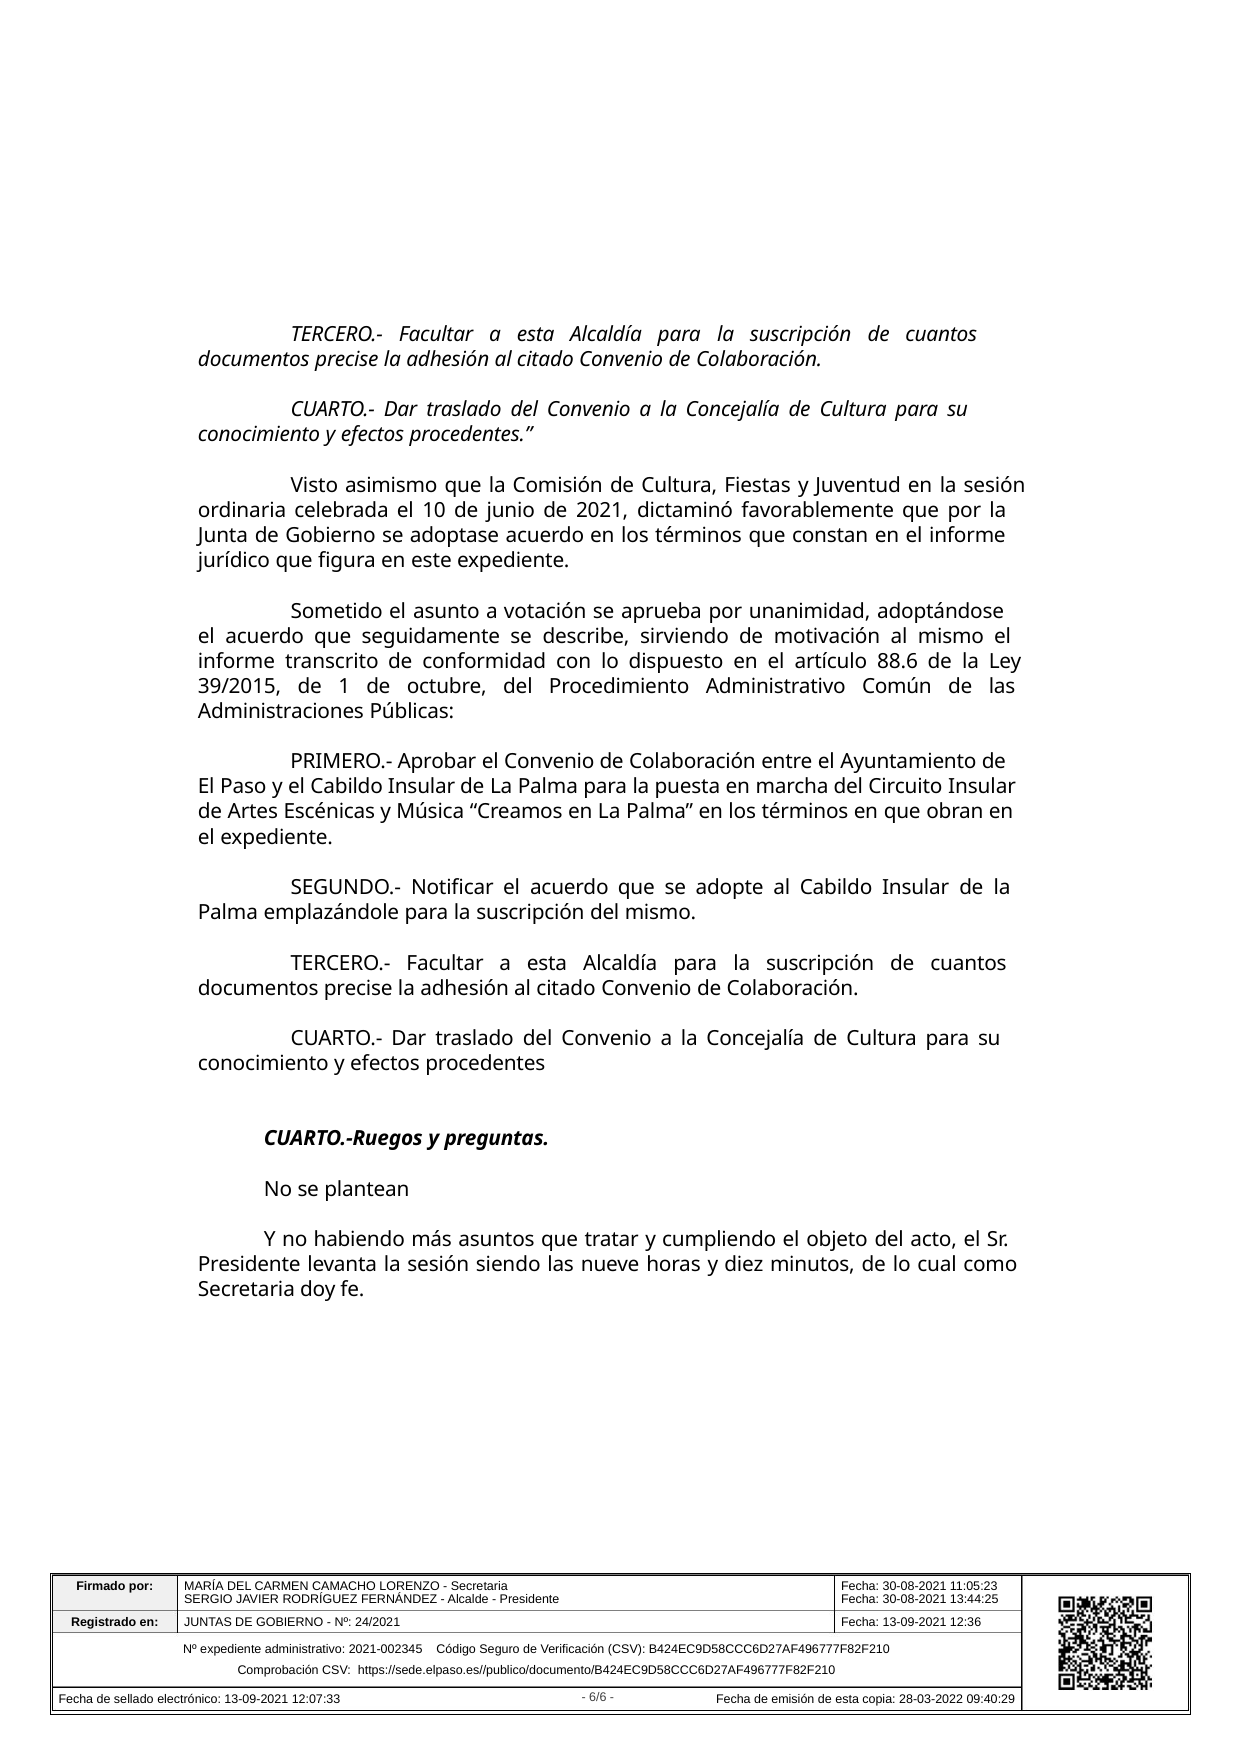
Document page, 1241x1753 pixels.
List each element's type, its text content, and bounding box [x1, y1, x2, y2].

text documentos precise la adhesión al citado Convenio de Colaboración. [198, 347, 1067, 371]
text MARÍA DEL CARMEN CAMACHO LORENZO - Secretaria [184, 1579, 586, 1593]
text Fecha: 13-09-2021 12:36 [841, 1615, 1002, 1629]
text el acuerdo que seguidamente se describe, sirviendo de motivación al mismo el [198, 623, 1068, 648]
text SEGUNDO.- Notificar el acuerdo que se adopte al Cabildo Insular de la [290, 875, 1068, 899]
text TERCERO.- Facultar a esta Alcaldía para la suscripción de cuantos [290, 950, 1067, 975]
text 39/2015, de 1 de octubre, del Procedimiento Administrativo Común de las [198, 674, 1067, 698]
text CUARTO.-Ruegos y preguntas. [264, 1125, 587, 1151]
text documentos precise la adhesión al citado Convenio de Colaboración. [198, 975, 1067, 1000]
text PRIMERO.- Aprobar el Convenio de Colaboración entre el Ayuntamiento de [290, 749, 1068, 773]
text Sometido el asunto a votación se aprueba por unanimidad, adoptándose [290, 598, 1068, 623]
text Registrado en: [71, 1615, 177, 1629]
text Fecha: 30-08-2021 11:05:23 [841, 1579, 1022, 1593]
text Comprobación CSV: https://sede.elpaso.es//publico/documento/B424EC9D58CCC6D27AF496777F82F210 [237, 1663, 916, 1677]
text conocimiento y efectos procedentes [198, 1051, 1068, 1075]
text - 6/6 - [581, 1691, 633, 1705]
text Firmado por: [76, 1579, 172, 1593]
text ordinaria celebrada el 10 de junio de 2021, dictaminó favorablemente que por la [198, 498, 1068, 522]
picture [51, 1574, 1190, 1714]
text Fecha de sellado electrónico: 13-09-2021 12:07:33 [58, 1692, 365, 1706]
text Y no habiendo más asuntos que tratar y cumpliendo el objeto del acto, el Sr. [264, 1227, 1068, 1251]
text Administraciones Públicas: [198, 699, 485, 723]
text Fecha de emisión de esta copia: 28-03-2022 09:40:29 [716, 1692, 1040, 1706]
text Fecha: 30-08-2021 13:44:25 [841, 1593, 1022, 1607]
text TERCERO.- Facultar a esta Alcaldía para la suscripción de cuantos [290, 322, 1067, 346]
text CUARTO.- Dar traslado del Convenio a la Concejalía de Cultura para su [290, 1026, 1068, 1050]
text de Artes Escénicas y Música “Creamos en La Palma” en los términos en que obran en [198, 799, 1068, 824]
text El Paso y el Cabildo Insular de La Palma para la puesta en marcha del Circuito Insular [198, 774, 1068, 799]
text Nº expediente administrativo: 2021-002345 Código Seguro de Verificación (CSV): B424EC9D58CCC6D27AF496777F82F210 [183, 1642, 916, 1656]
text jurídico que figura en este expediente. [198, 548, 1068, 572]
text Presidente levanta la sesión siendo las nueve horas y diez minutos, de lo cual como [198, 1252, 1068, 1276]
text Visto asimismo que la Comisión de Cultura, Fiestas y Juventud en la sesión [290, 473, 1068, 497]
text CUARTO.- Dar traslado del Convenio a la Concejalía de Cultura para su [290, 397, 1068, 422]
text informe transcrito de conformidad con lo dispuesto en el artículo 88.6 de la Ley [198, 649, 1068, 673]
text SERGIO JAVIER RODRÍGUEZ FERNÁNDEZ - Alcalde - Presidente [184, 1593, 586, 1607]
text el expediente. [198, 824, 1068, 849]
text conocimiento y efectos procedentes.” [198, 422, 1068, 447]
text Palma emplazándole para la suscripción del mismo. [198, 900, 1068, 924]
text No se plantean [264, 1176, 441, 1201]
text JUNTAS DE GOBIERNO - Nº: 24/2021 [184, 1615, 426, 1629]
text Secretaria doy fe. [198, 1277, 1068, 1301]
text Junta de Gobierno se adoptase acuerdo en los términos que constan en el informe [198, 523, 1068, 547]
